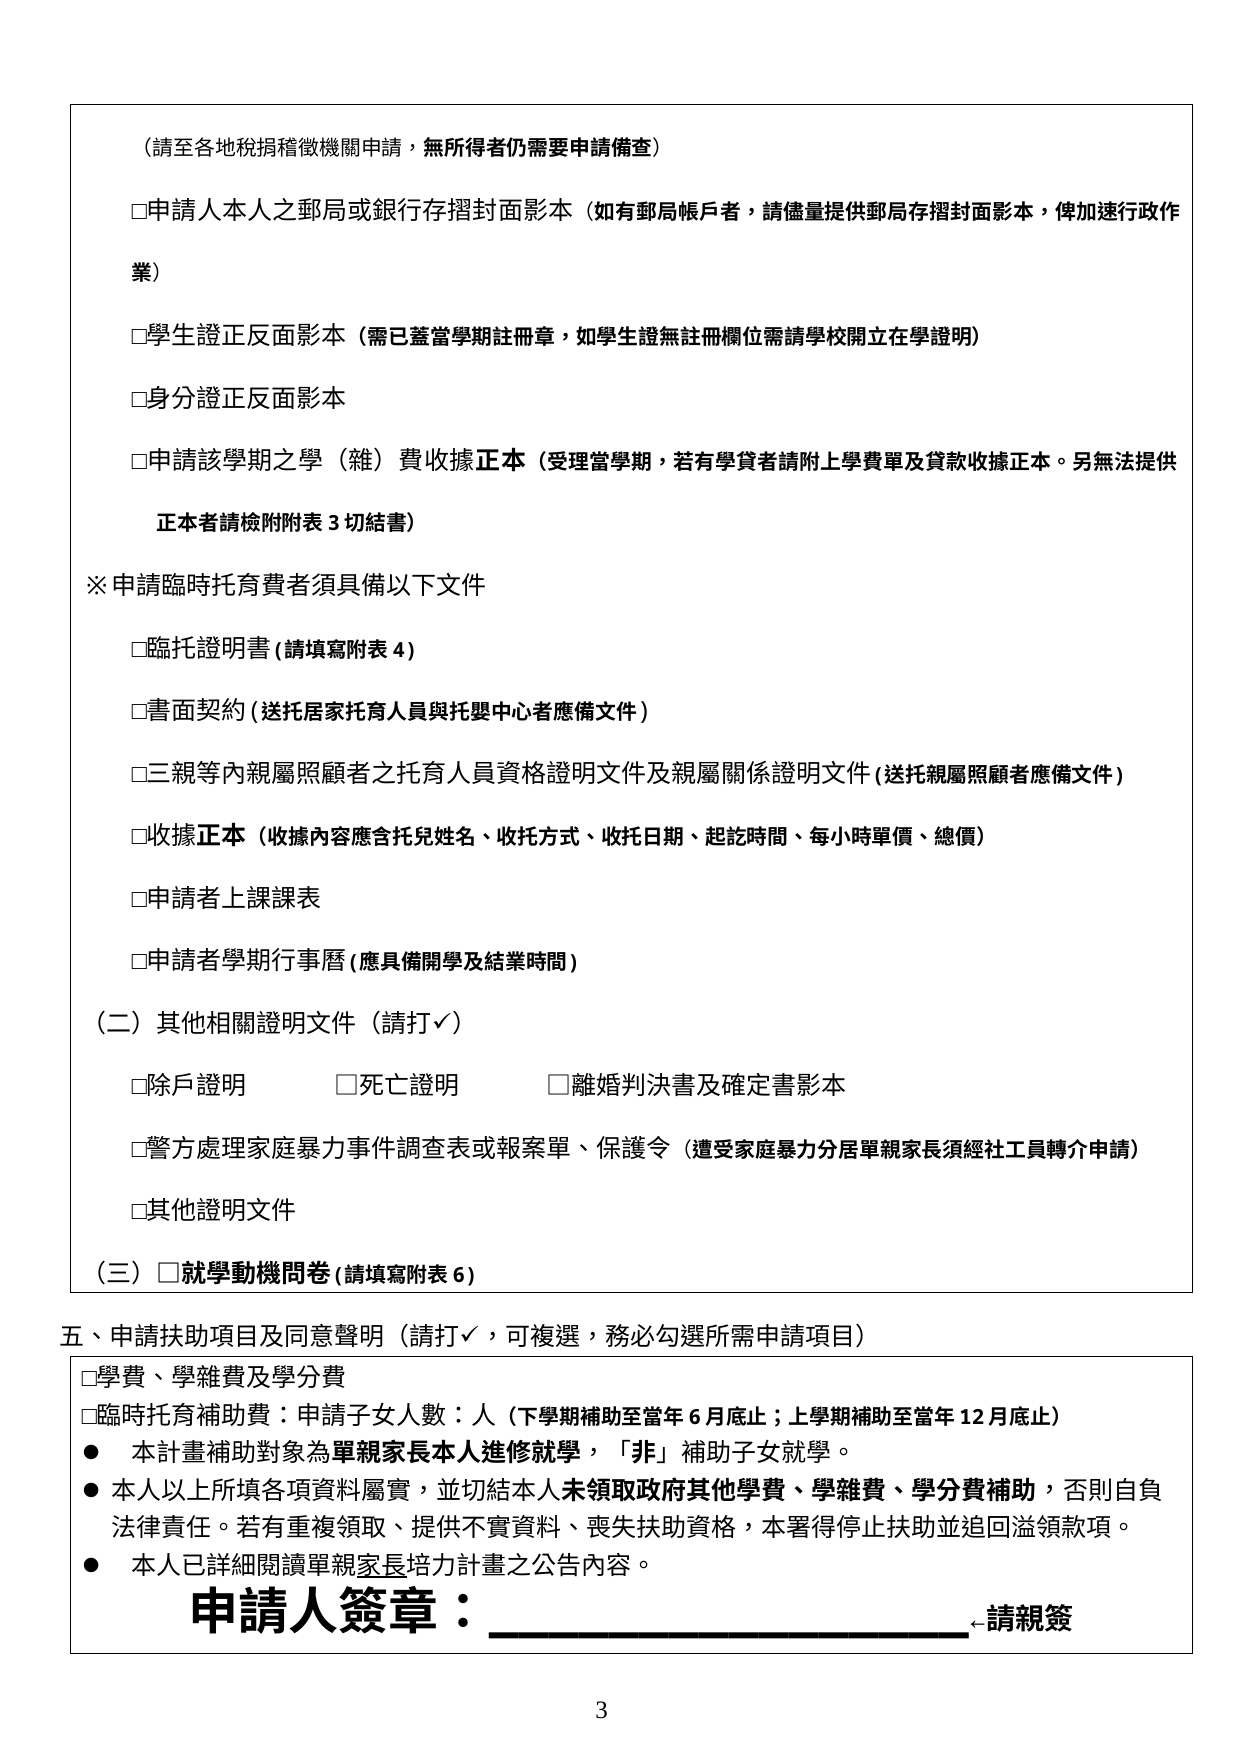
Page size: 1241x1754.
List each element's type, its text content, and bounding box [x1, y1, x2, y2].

table_header （請至各地稅捐稽徵機關申請，無所得者仍需要申請備查） □申請人本人之郵局或銀行存摺封面影本（如有郵局帳戶者，請儘量提供郵局存摺封面影本，俾加速行政作業） □學生證正反面影本（需已蓋當學期註冊章，如學生證無註冊欄位需請學校開立在學證明） □身分證正反面影本 □申請該學期之學（雜）費收據正本（受理當學期，若有學貸者請附上學費單及貸款收據正本。另無法提供正本者請檢附附表3切結書） ※申請臨時托育費者須具備以下文件 □臨托證明書(請填寫附表4) □書面契約(送托居家托育人員與托嬰中心者應備文件) □三親等內親屬照顧者之托育人員資格證明文件及親屬關係證明文件(送托親屬照顧者應備文件) □收據正本（收據內容應含托兒姓名、收托方式、收托日期、起訖時間、每小時單價、總價） □申請者上課課表 □申請者學期行事曆(應具備開學及結業時間) （二）其他相關證明文件（請打） □除戶證明 □死亡證明 □離婚判決書及確定書影本 □警方處理家庭暴力事件調查表或報案單、保護令（遭受家庭暴力分居單親家長須經社工員轉介申請） □其他證明文件 （三）□就學動機問卷(請填寫附表6) [71, 105, 1192, 1292]
text 五、申請扶助項目及同意聲明（請打，可複選，務必勾選所需申請項目） [59, 1293, 1181, 1356]
table_header □學費、學雜費及學分費 □臨時托育補助費：申請子女人數：人（下學期補助至當年6月底止；上學期補助至當年12月底止） 本計畫補助對象為單親家長本人進修就學，「非」補助子女就學。 本人以上所填各項資料屬實，並切結本人未領取政府其他學費、學雜費、學分費補助，否則自負法律責任。若有重複領取、提供不實資料、喪失扶助資格，本署得停止扶助並追回溢領款項。 本人已詳細閱讀單親家長培力計畫之公告內容。 申請人簽章：________________←請親簽 [71, 1357, 1192, 1652]
